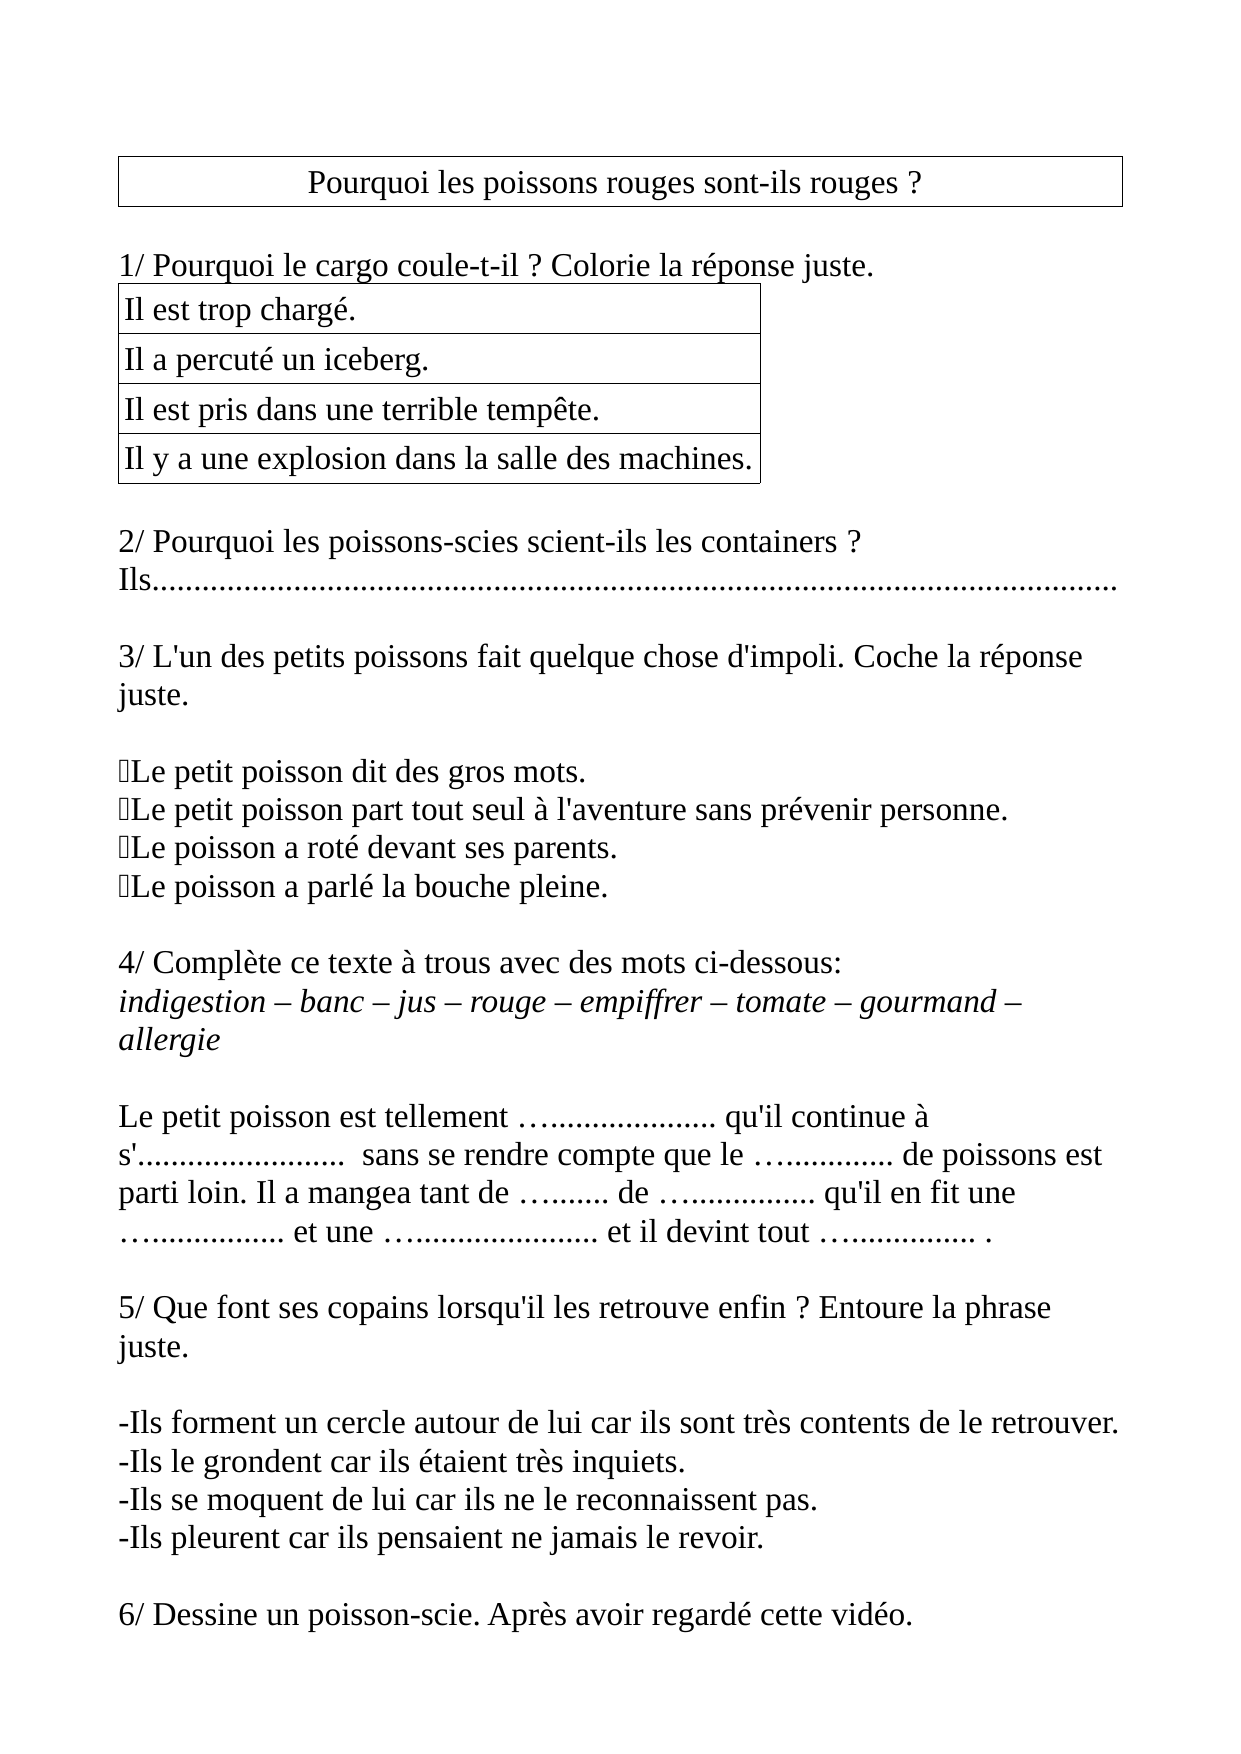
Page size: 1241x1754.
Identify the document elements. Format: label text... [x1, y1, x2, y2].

text Le petit poisson part tout seul à l'aventure sans prévenir personne. [118, 789, 1122, 828]
text 5/ Que font ses copains lorsqu'il les retrouve enfin ? Entoure la phrase juste. [118, 1288, 1122, 1364]
text 3/ L'un des petits poissons fait quelque chose d'impoli. Coche la réponse juste. [118, 636, 1122, 713]
text Le petit poisson dit des gros mots. [118, 751, 1122, 789]
table_cell Il a percuté un iceberg. [119, 334, 760, 383]
text Le poisson a roté devant ses parents. [118, 828, 1122, 866]
text 4/ Complète ce texte à trous avec des mots ci-dessous: [118, 943, 1122, 981]
text -Ils le grondent car ils étaient très inquiets. [118, 1441, 1122, 1479]
table_cell Il y a une explosion dans la salle des machines. [119, 434, 760, 483]
table_header Il est trop chargé. [119, 284, 760, 333]
table_header Pourquoi les poissons rouges sont-ils rouges ? [119, 157, 1122, 206]
text Le petit poisson est tellement ….................... qu'il continue à s'......................... sans se rendre compte que le …............. de poissons est parti loin. Il a mangea tant de …....... de …............... qu'il en fit une …................ et une …...................... et il devint tout …............... . [118, 1096, 1122, 1249]
text Le poisson a parlé la bouche pleine. [118, 866, 1122, 904]
text -Ils pleurent car ils pensaient ne jamais le revoir. [118, 1518, 1122, 1556]
text -Ils se moquent de lui car ils ne le reconnaissent pas. [118, 1479, 1122, 1518]
text indigestion – banc – jus – rouge – empiffrer – tomate – gourmand – allergie [118, 981, 1122, 1058]
text -Ils forment un cercle autour de lui car ils sont très contents de le retrouver. [118, 1403, 1122, 1441]
text 2/ Pourquoi les poissons-scies scient-ils les containers ? [118, 521, 1122, 559]
text 1/ Pourquoi le cargo coule-t-il ? Colorie la réponse juste. [118, 245, 1122, 283]
text 6/ Dessine un poisson-scie. Après avoir regardé cette vidéo. [118, 1594, 1122, 1633]
text Ils.................................................................................................................... [118, 559, 1122, 598]
table_cell Il est pris dans une terrible tempête. [119, 384, 760, 433]
